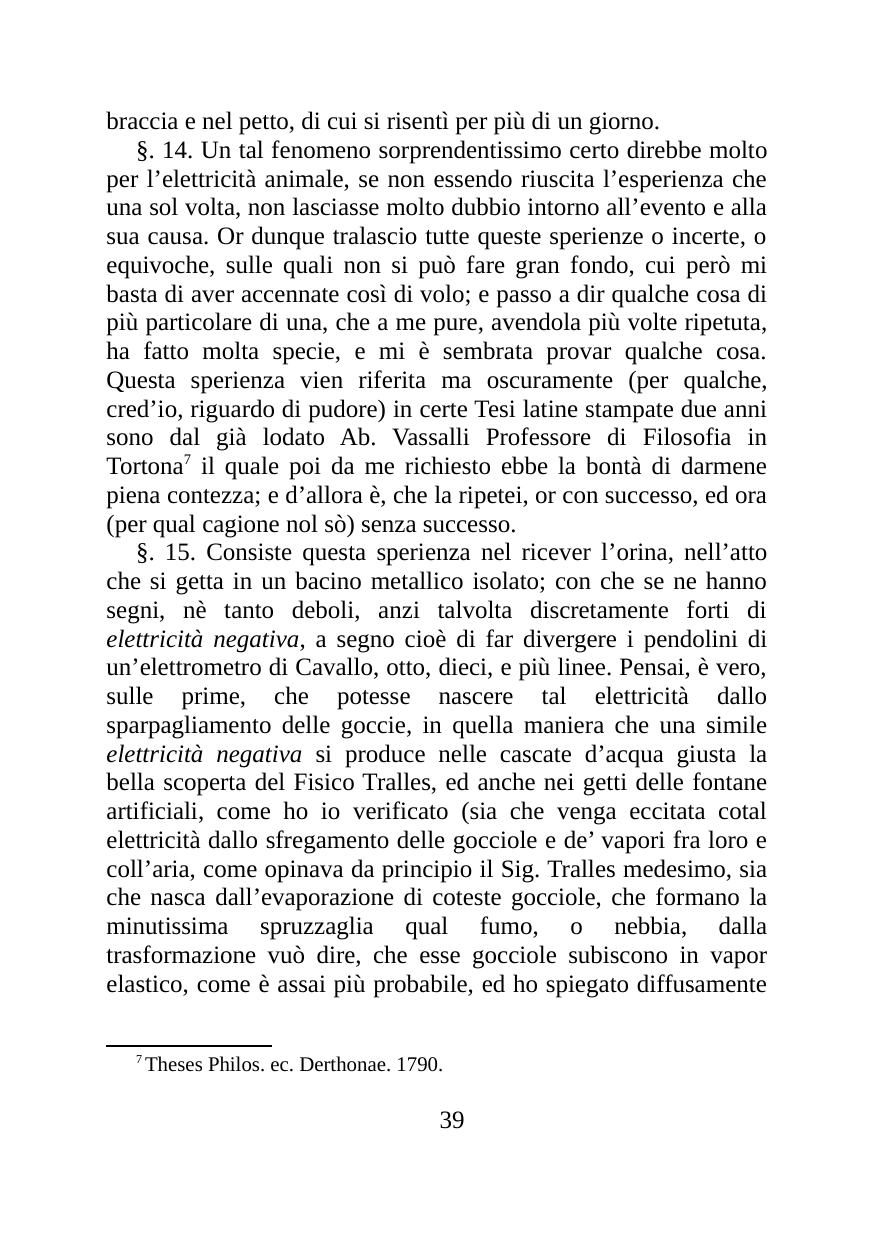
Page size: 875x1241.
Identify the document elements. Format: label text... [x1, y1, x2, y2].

text braccia e nel petto, di cui si risentì per più di un giorno. [106, 106, 768, 135]
text §. 15. Consiste questa sperienza nel ricever l’orina, nell’atto che si getta in un bacino metallico isolato; con che se ne hanno segni, nè tanto deboli, anzi talvolta discretamente forti di elettricità negativa, a segno cioè di far divergere i pendolini di un’elettrometro di Cavallo, otto, dieci, e più linee. Pensai, è vero, sulle prime, che potesse nascere tal elettricità dallo sparpagliamento delle goccie, in quella maniera che una simile elettricità negativa si produce nelle cascate d’acqua giusta la bella scoperta del Fisico Tralles, ed anche nei getti delle fontane artificiali, come ho io verificato (sia che venga eccitata cotal elettricità dallo sfregamento delle gocciole e de’ vapori fra loro e coll’aria, come opinava da principio il Sig. Tralles medesimo, sia che nasca dall’evaporazione di coteste gocciole, che formano la minutissima spruzzaglia qual fumo, o nebbia, dalla trasformazione vuò dire, che esse gocciole subiscono in vapor elastico, come è assai più probabile, ed ho spiegato diffusamente [106, 537, 768, 997]
text Theses Philos. ec. Derthonae. 1790. [106, 1052, 768, 1076]
text §. 14. Un tal fenomeno sorprendentissimo certo direbbe molto per l’elettricità animale, se non essendo riuscita l’esperienza che una sol volta, non lasciasse molto dubbio intorno all’evento e alla sua causa. Or dunque tralascio tutte queste sperienze o incerte, o equivoche, sulle quali non si può fare gran fondo, cui però mi basta di aver accennate così di volo; e passo a dir qualche cosa di più particolare di una, che a me pure, avendola più volte ripetuta, ha fatto molta specie, e mi è sembrata provar qualche cosa. Questa sperienza vien riferita ma oscuramente (per qualche, cred’io, riguardo di pudore) in certe Tesi latine stampate due anni sono dal già lodato Ab. Vassalli Professore di Filosofia in Tortona il quale poi da me richiesto ebbe la bontà di darmene piena contezza; e d’allora è, che la ripetei, or con successo, ed ora (per qual cagione nol sò) senza successo. [106, 135, 768, 537]
